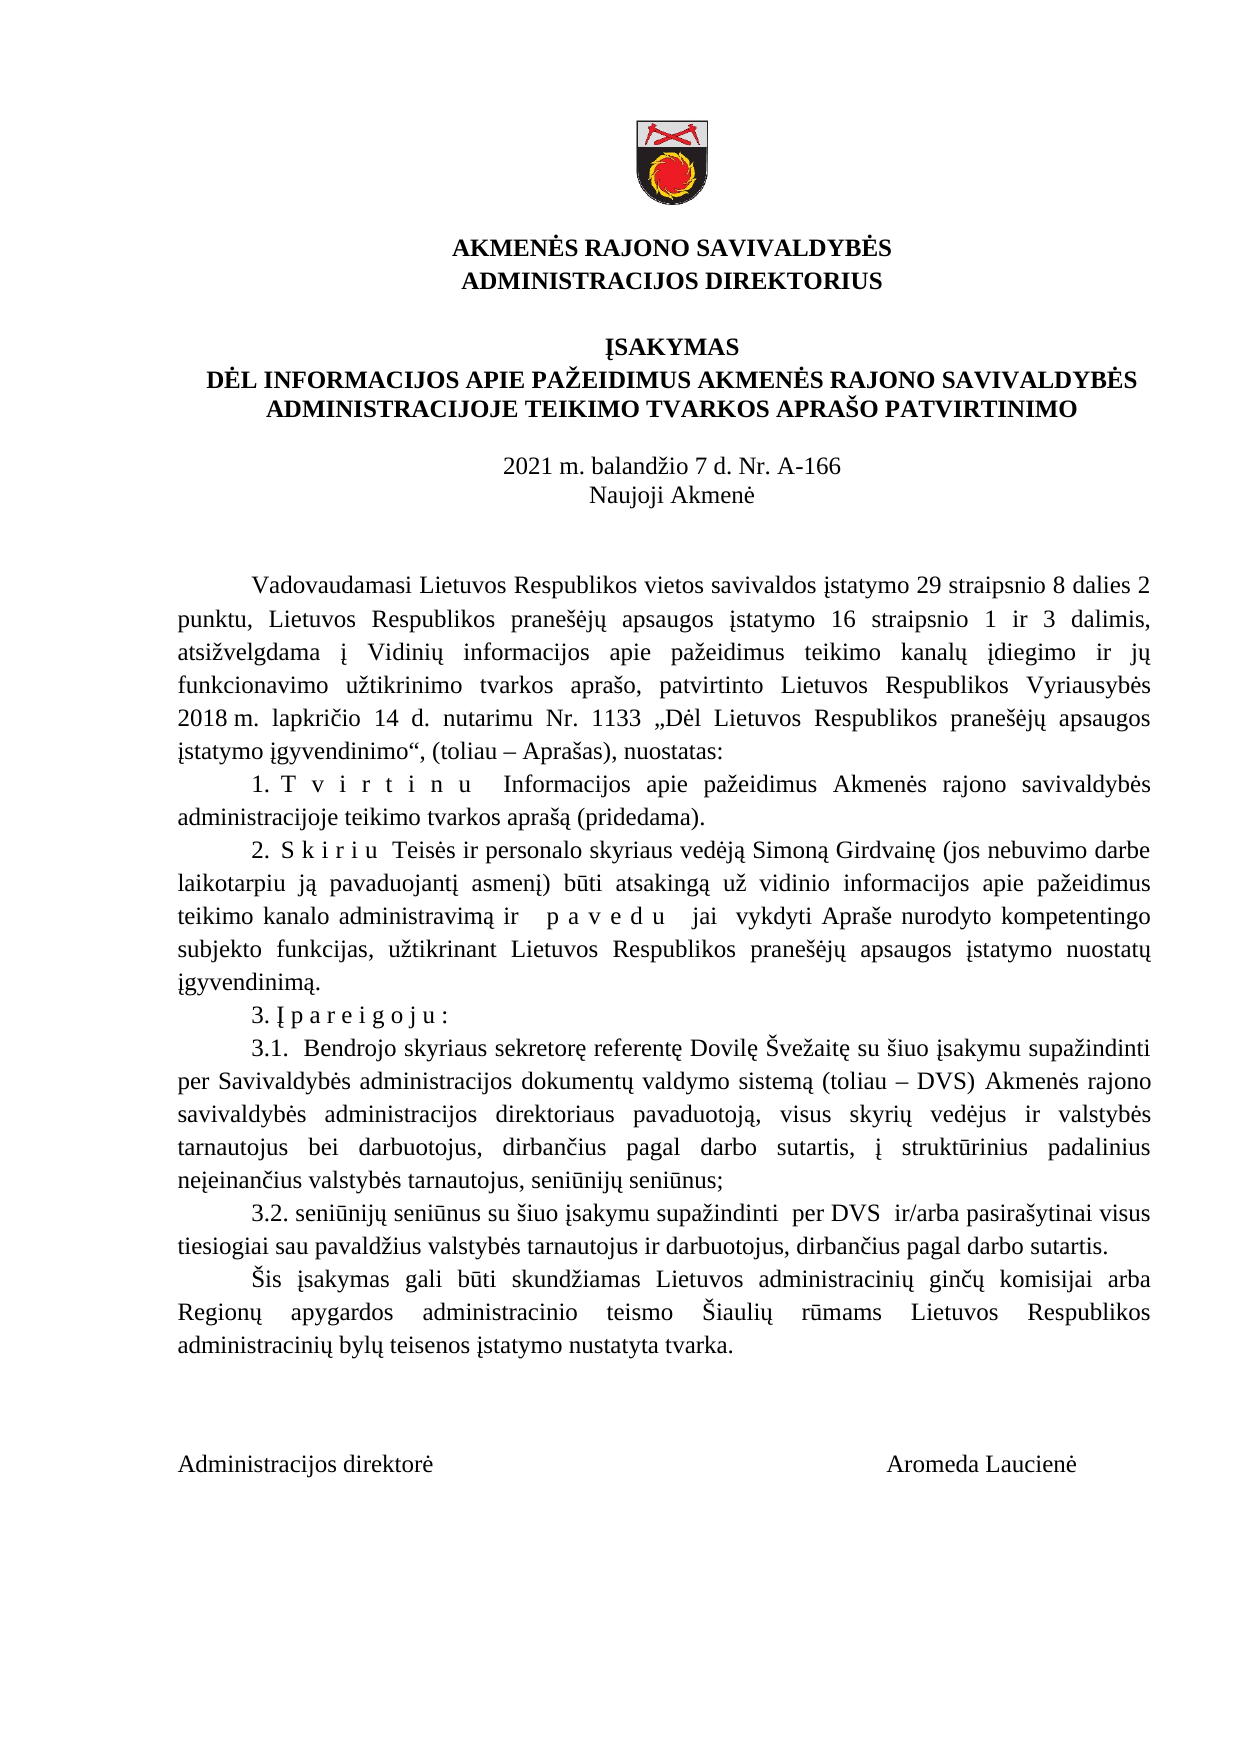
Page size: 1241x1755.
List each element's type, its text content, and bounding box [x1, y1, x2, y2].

text Vadovaudamasi Lietuvos Respublikos vietos savivaldos įstatymo 29 straipsnio 8 dalies 2 punktu, Lietuvos Respublikos pranešėjų apsaugos įstatymo 16 straipsnio 1 ir 3 dalimis, atsižvelgdama į Vidinių informacijos apie pažeidimus teikimo kanalų įdiegimo ir jų funkcionavimo užtikrinimo tvarkos aprašo, patvirtinto Lietuvos Respublikos Vyriausybės 2018 m. lapkričio 14 d. nutarimu Nr. 1133 „Dėl Lietuvos Respublikos pranešėjų apsaugos įstatymo įgyvendinimo“, (toliau – Aprašas), nuostatas: [177, 571, 1152, 764]
text 2021 m. balandžio 7 d. Nr. A-166 [192, 451, 1152, 480]
text Šis įsakymas gali būti skundžiamas Lietuvos administracinių ginčų komisijai arba Regionų apygardos administracinio teismo Šiaulių rūmams Lietuvos Respublikos administracinių bylų teisenos įstatymo nustatyta tvarka. [177, 1264, 1152, 1359]
text Administracijos direktorė Aromeda Laucienė [177, 1449, 1152, 1478]
text ĮSAKYMAS [192, 332, 1152, 361]
text DĖL INFORMACIJOS APIE PAŽEIDIMUS AKMENĖS RAJONO SAVIVALDYBĖS ADMINISTRACIJOJE TEIKIMO TVARKOS APRAŠO PATVIRTINIMO [192, 365, 1152, 423]
text Naujoji Akmenė [192, 480, 1152, 509]
text 3.1. Bendrojo skyriaus sekretorę referentę Dovilę Švežaitę su šiuo įsakymu supažindinti per Savivaldybės administracijos dokumentų valdymo sistemą (toliau – DVS) Akmenės rajono savivaldybės administracijos direktoriaus pavaduotoją, visus skyrių vedėjus ir valstybės tarnautojus bei darbuotojus, dirbančius pagal darbo sutartis, į struktūrinius padalinius neįeinančius valstybės tarnautojus, seniūnijų seniūnus; [177, 1033, 1152, 1194]
text AKMENĖS RAJONO SAVIVALDYBĖS [192, 233, 1152, 262]
text 1. T v i r t i n u Informacijos apie pažeidimus Akmenės rajono savivaldybės administracijoje teikimo tvarkos aprašą (pridedama). [177, 769, 1152, 831]
text 2. S k i r i u Teisės ir personalo skyriaus vedėją Simoną Girdvainę (jos nebuvimo darbe laikotarpiu ją pavaduojantį asmenį) būti atsakingą už vidinio informacijos apie pažeidimus teikimo kanalo administravimą ir p a v e d u jai vykdyti Apraše nurodyto kompetentingo subjekto funkcijas, užtikrinant Lietuvos Respublikos pranešėjų apsaugos įstatymo nuostatų įgyvendinimą. [177, 835, 1152, 996]
text 3. Į p a r e i g o j u : [177, 1000, 1152, 1029]
text ADMINISTRACIJOS DIREKTORIUS [192, 266, 1152, 295]
text 3.2. seniūnijų seniūnus su šiuo įsakymu supažindinti per DVS ir/arba pasirašytinai visus tiesiogiai sau pavaldžius valstybės tarnautojus ir darbuotojus, dirbančius pagal darbo sutartis. [177, 1198, 1152, 1260]
